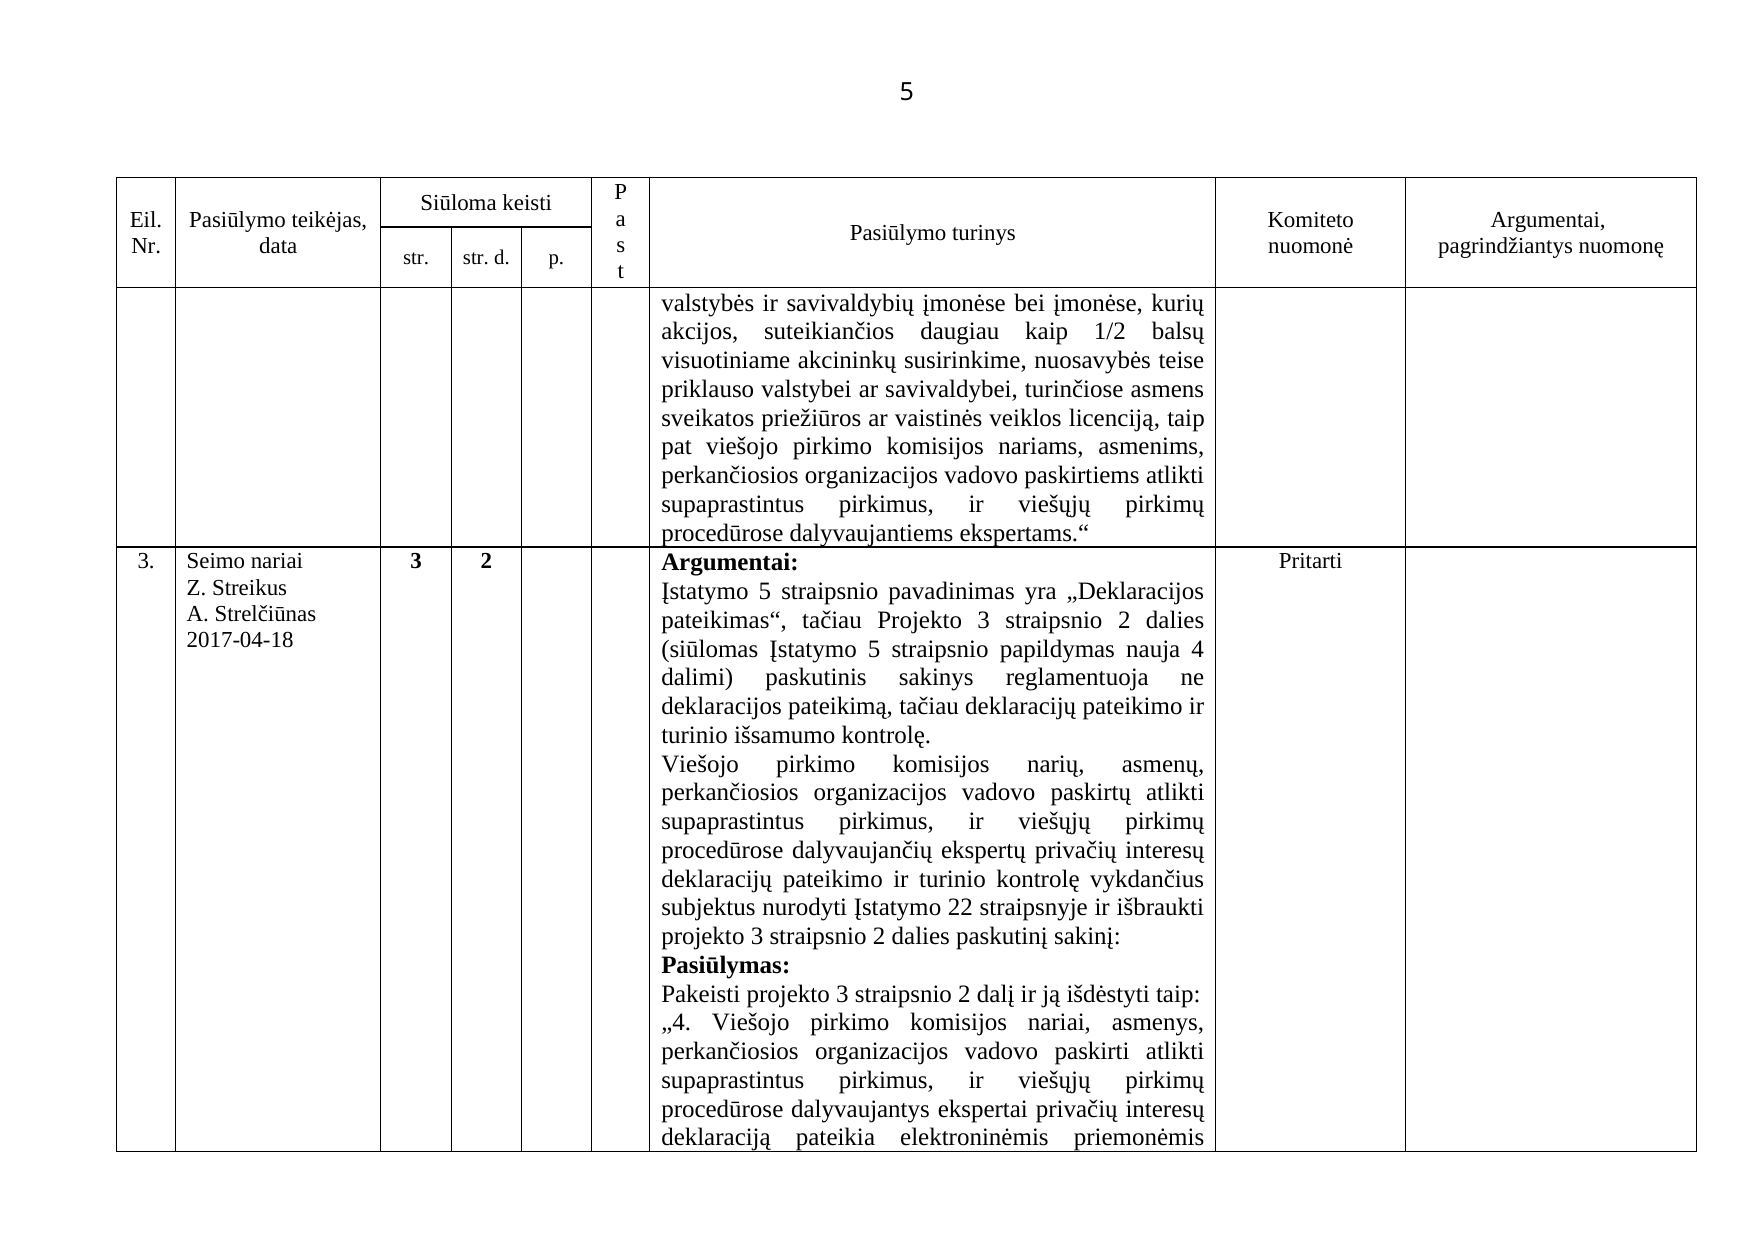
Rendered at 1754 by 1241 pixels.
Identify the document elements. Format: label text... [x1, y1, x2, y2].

table_cell Argumentai: Įstatymo 5 straipsnio pavadinimas yra „Deklaracijos pateikimas“, tačiau Projekto 3 straipsnio 2 dalies (siūlomas Įstatymo 5 straipsnio papildymas nauja 4 dalimi) paskutinis sakinys reglamentuoja ne deklaracijos pateikimą, tačiau deklaracijų pateikimo ir turinio išsamumo kontrolę. Viešojo pirkimo komisijos narių, asmenų, perkančiosios organizacijos vadovo paskirtų atlikti supaprastintus pirkimus, ir viešųjų pirkimų procedūrose dalyvaujančių ekspertų privačių interesų deklaracijų pateikimo ir turinio kontrolę vykdančius subjektus nurodyti Įstatymo 22 straipsnyje ir išbraukti projekto 3 straipsnio 2 dalies paskutinį sakinį: Pasiūlymas: Pakeisti projekto 3 straipsnio 2 dalį ir ją išdėstyti taip: „4. Viešojo pirkimo komisijos nariai, asmenys, perkančiosios organizacijos vadovo paskirti atlikti supaprastintus pirkimus, ir viešųjų pirkimų procedūrose dalyvaujantys ekspertai privačių interesų deklaraciją pateikia elektroninėmis priemonėmis [650, 548, 1215, 1151]
table_cell [1406, 288, 1696, 546]
table_header Eil. Nr. [117, 178, 175, 287]
table_header Argumentai, pagrindžiantys nuomonę [1406, 178, 1696, 287]
table_cell [452, 288, 521, 546]
table_cell valstybės ir savivaldybių įmonėse bei įmonėse, kurių akcijos, suteikiančios daugiau kaip 1/2 balsų visuotiniame akcininkų susirinkime, nuosavybės teise priklauso valstybei ar savivaldybei, turinčiose asmens sveikatos priežiūros ar vaistinės veiklos licenciją, taip pat viešojo pirkimo komisijos nariams, asmenims, perkančiosios organizacijos vadovo paskirtiems atlikti supaprastintus pirkimus, ir viešųjų pirkimų procedūrose dalyvaujantiems ekspertams.“ [650, 288, 1215, 546]
table_cell 3. [117, 548, 175, 1151]
table_cell str. [381, 228, 451, 287]
table_header Pasiūlymo turinys [650, 178, 1215, 287]
table_cell 2 [452, 548, 521, 1151]
table_cell [522, 288, 591, 546]
table_cell 3 [381, 548, 451, 1151]
table_cell [176, 288, 380, 546]
table_cell str. d. [452, 228, 521, 287]
table_header Siūloma keisti [381, 178, 591, 226]
table_cell [117, 288, 175, 546]
table_cell [381, 288, 451, 546]
table_cell [522, 548, 591, 1151]
table_cell [1406, 548, 1696, 1151]
table_cell [1216, 288, 1405, 546]
table_cell [592, 548, 649, 1151]
table_header Pasiūlymo teikėjas, data [176, 178, 380, 287]
table_cell p. [522, 228, 591, 287]
table_cell Pritarti [1216, 548, 1405, 1151]
table_cell Seimo nariai Z. Streikus A. Strelčiūnas 2017-04-18 [176, 548, 380, 1151]
table_cell [592, 288, 649, 546]
table_header Pastabos [592, 178, 649, 287]
table_header Komiteto nuomonė [1216, 178, 1405, 287]
